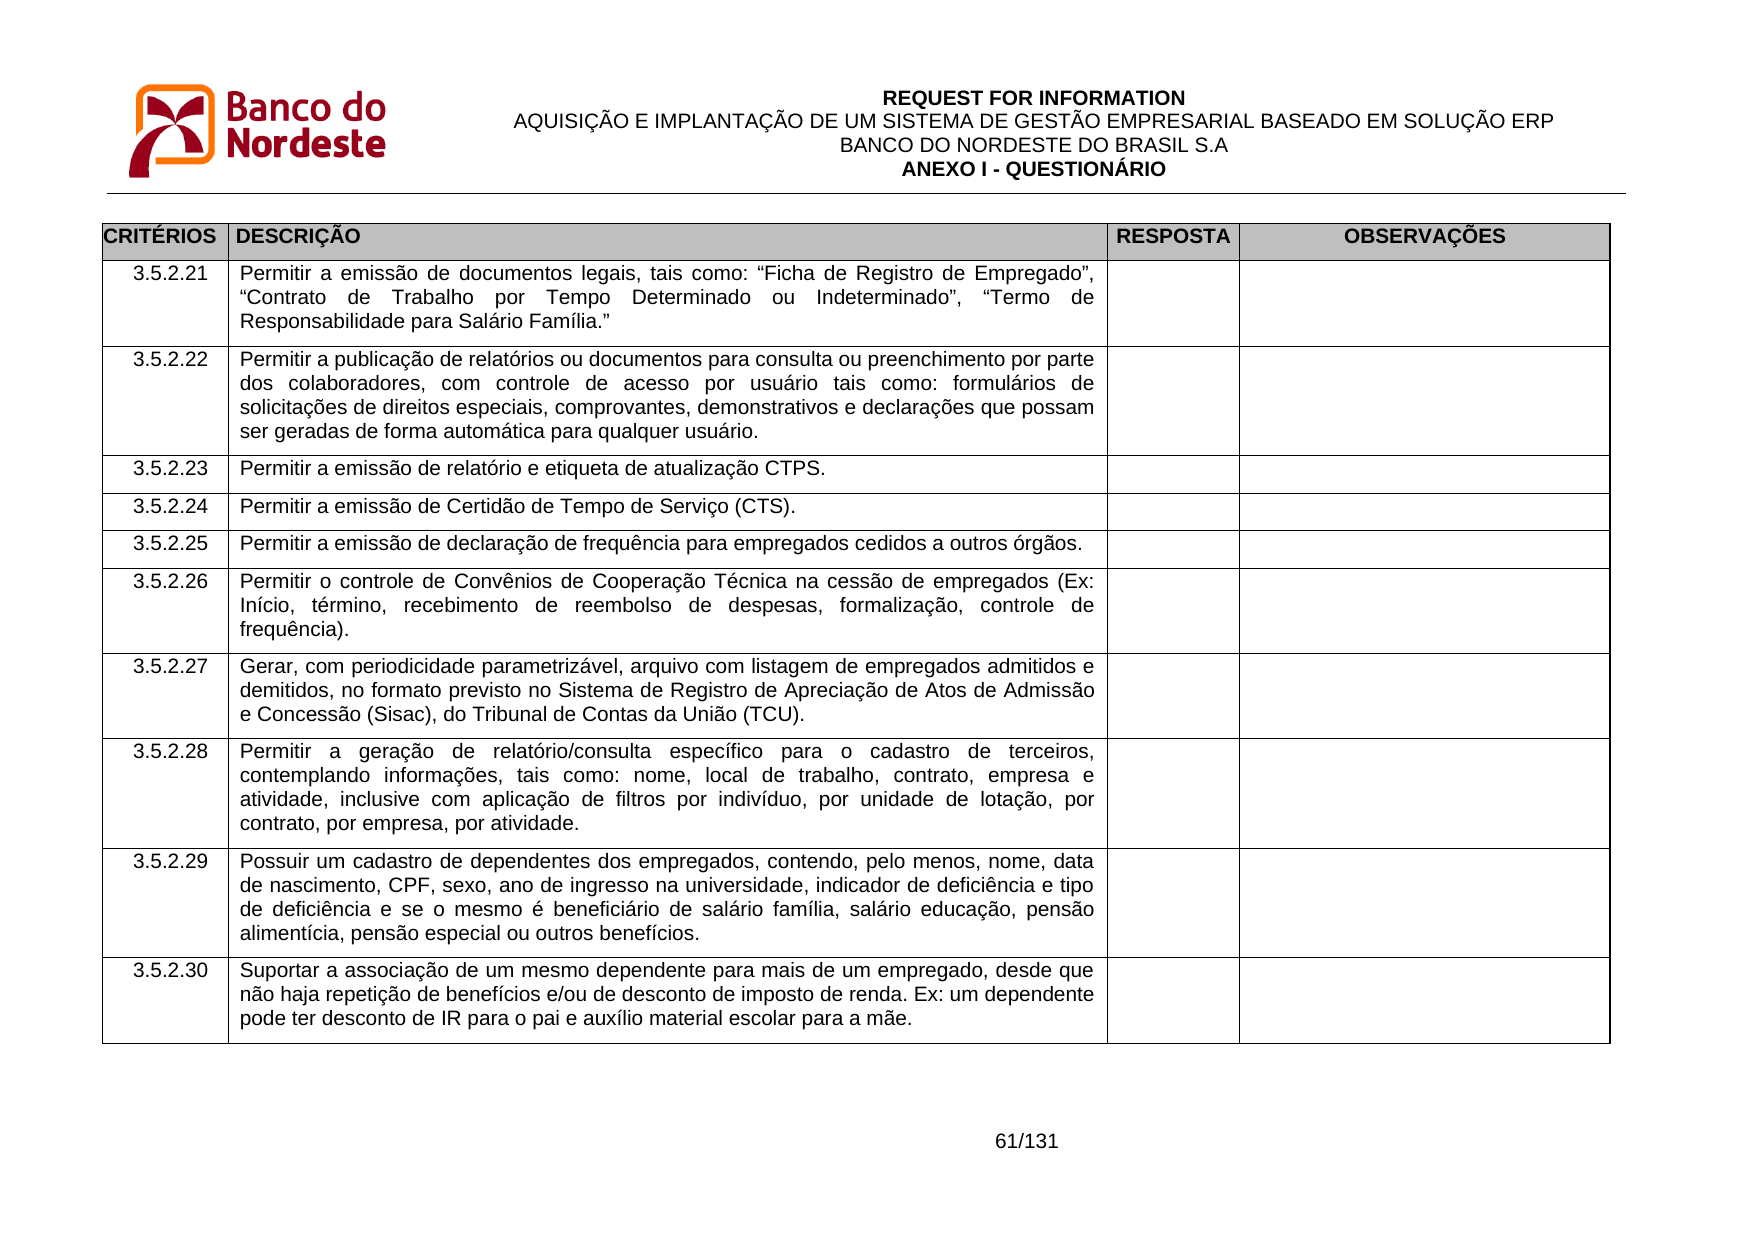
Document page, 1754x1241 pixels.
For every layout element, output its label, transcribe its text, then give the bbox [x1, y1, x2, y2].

table_cell Permitir a publicação de relatórios ou documentos para consulta ou preenchimento por parte dos colaboradores, com controle de acesso por usuário tais como: formulários de solicitações de direitos especiais, comprovantes, demonstrativos e declarações que possam ser geradas de forma automática para qualquer usuário. [229, 347, 1107, 455]
table_cell Permitir a geração de relatório/consulta específico para o cadastro de terceiros, contemplando informações, tais como: nome, local de trabalho, contrato, empresa e atividade, inclusive com aplicação de filtros por indivíduo, por unidade de lotação, por contrato, por empresa, por atividade. [229, 739, 1107, 848]
table_cell [1240, 347, 1609, 455]
table_cell Suportar a associação de um mesmo dependente para mais de um empregado, desde que não haja repetição de benefícios e/ou de desconto de imposto de renda. Ex: um dependente pode ter desconto de IR para o pai e auxílio material escolar para a mãe. [229, 958, 1107, 1042]
table_cell Permitir a emissão de documentos legais, tais como: “Ficha de Registro de Empregado”, “Contrato de Trabalho por Tempo Determinado ou Indeterminado”, “Termo de Responsabilidade para Salário Família.” [229, 261, 1107, 346]
table_cell [1240, 849, 1609, 957]
table_cell [103, 739, 228, 848]
table_cell [1240, 739, 1609, 848]
table_cell [1240, 531, 1609, 567]
table_cell [1108, 494, 1239, 530]
table_cell Permitir a emissão de Certidão de Tempo de Serviço (CTS). [229, 494, 1107, 530]
table_cell [1240, 261, 1609, 346]
table_cell Permitir a emissão de declaração de frequência para empregados cedidos a outros órgãos. [229, 531, 1107, 567]
table_cell Permitir o controle de Convênios de Cooperação Técnica na cessão de empregados (Ex: Início, término, recebimento de reembolso de despesas, formalização, controle de frequência). [229, 569, 1107, 653]
table_header RESPOSTA [1108, 224, 1239, 260]
table_header DESCRIÇÃO [229, 224, 1107, 260]
table_cell [1108, 654, 1239, 738]
table_cell Gerar, com periodicidade parametrizável, arquivo com listagem de empregados admitidos e demitidos, no formato previsto no Sistema de Registro de Apreciação de Atos de Admissão e Concessão (Sisac), do Tribunal de Contas da União (TCU). [229, 654, 1107, 738]
table_header CRITÉRIOS [103, 224, 228, 260]
table_cell [103, 849, 228, 957]
table_cell [103, 456, 228, 492]
table_header OBSERVAÇÕES [1240, 224, 1609, 260]
table_cell [103, 958, 228, 1042]
table_cell [1240, 456, 1609, 492]
table_cell [103, 531, 228, 567]
table_cell [1108, 347, 1239, 455]
table_cell [103, 569, 228, 653]
table_cell [1108, 849, 1239, 957]
table_cell [1240, 569, 1609, 653]
table_cell [1108, 456, 1239, 492]
table_cell [1108, 739, 1239, 848]
table_cell Possuir um cadastro de dependentes dos empregados, contendo, pelo menos, nome, data de nascimento, CPF, sexo, ano de ingresso na universidade, indicador de deficiência e tipo de deficiência e se o mesmo é beneficiário de salário família, salário educação, pensão alimentícia, pensão especial ou outros benefícios. [229, 849, 1107, 957]
table_cell [1240, 654, 1609, 738]
table_cell [103, 654, 228, 738]
table_cell [103, 494, 228, 530]
table_cell [103, 261, 228, 346]
table_cell Permitir a emissão de relatório e etiqueta de atualização CTPS. [229, 456, 1107, 492]
table_cell [1108, 531, 1239, 567]
table_cell [1240, 958, 1609, 1042]
table_cell [1108, 261, 1239, 346]
table_cell [1108, 958, 1239, 1042]
table_cell [103, 347, 228, 455]
table_cell [1108, 569, 1239, 653]
table_cell [1240, 494, 1609, 530]
